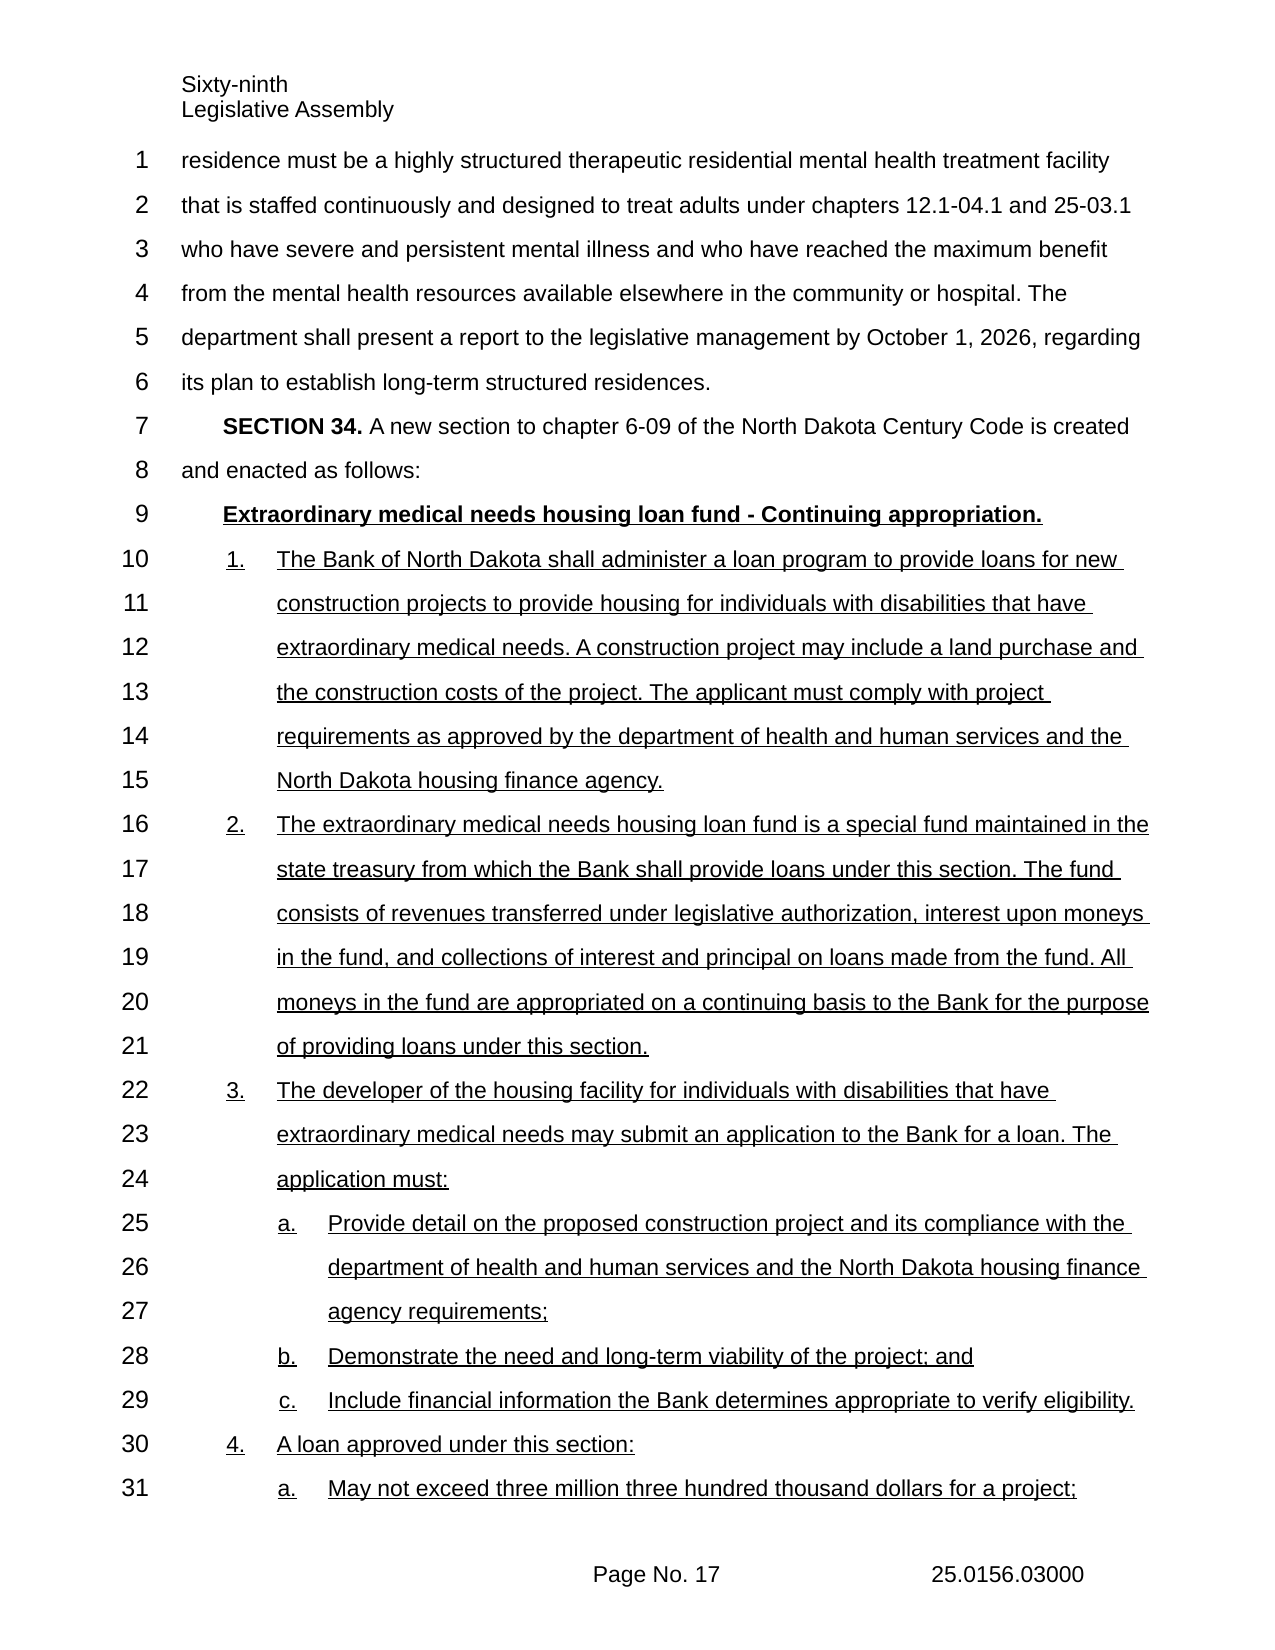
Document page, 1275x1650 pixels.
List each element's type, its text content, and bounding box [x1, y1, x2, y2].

text residence must be a highly structured therapeutic residential mental health treatment facility that is staffed continuously and designed to treat adults under chapters 12.1‑04.1 and 25‑03.1 who have severe and persistent mental illness and who have reached the maximum benefit from the mental health resources available elsewhere in the community or hospital. The department shall present a report to the legislative management by October 1, 2026, regarding its plan to establish long-term structured residences. [181, 133, 1154, 399]
text a. Provide detail on the proposed construction project and its compliance with the department of health and human services and the North Dakota housing finance agency requirements; [181, 1196, 1154, 1329]
text 4. A loan approved under this section: [181, 1417, 1154, 1461]
text 3. The developer of the housing facility for individuals with disabilities that have extraordinary medical needs may submit an application to the Bank for a loan. The application must: [181, 1063, 1154, 1196]
text a. May not exceed three million three hundred thousand dollars for a project; [181, 1461, 1154, 1506]
text c. Include financial information the Bank determines appropriate to verify eligibility. [181, 1373, 1154, 1417]
text SECTION 34. A new section to chapter 6‑09 of the North Dakota Century Code is created and enacted as follows: [181, 399, 1154, 487]
text b. Demonstrate the need and long-term viability of the project; and [181, 1329, 1154, 1373]
text 1. The Bank of North Dakota shall administer a loan program to provide loans for new construction projects to provide housing for individuals with disabilities that have extraordinary medical needs. A construction project may include a land purchase and the construction costs of the project. The applicant must comply with project requirements as approved by the department of health and human services and the North Dakota housing finance agency. [181, 532, 1154, 797]
text 2. The extraordinary medical needs housing loan fund is a special fund maintained in the state treasury from which the Bank shall provide loans under this section. The fund consists of revenues transferred under legislative authorization, interest upon moneys in the fund, and collections of interest and principal on loans made from the fund. All moneys in the fund are appropriated on a continuing basis to the Bank for the purpose of providing loans under this section. [181, 797, 1154, 1063]
subtitle Extraordinary medical needs housing loan fund - Continuing appropriation. [181, 487, 1154, 532]
